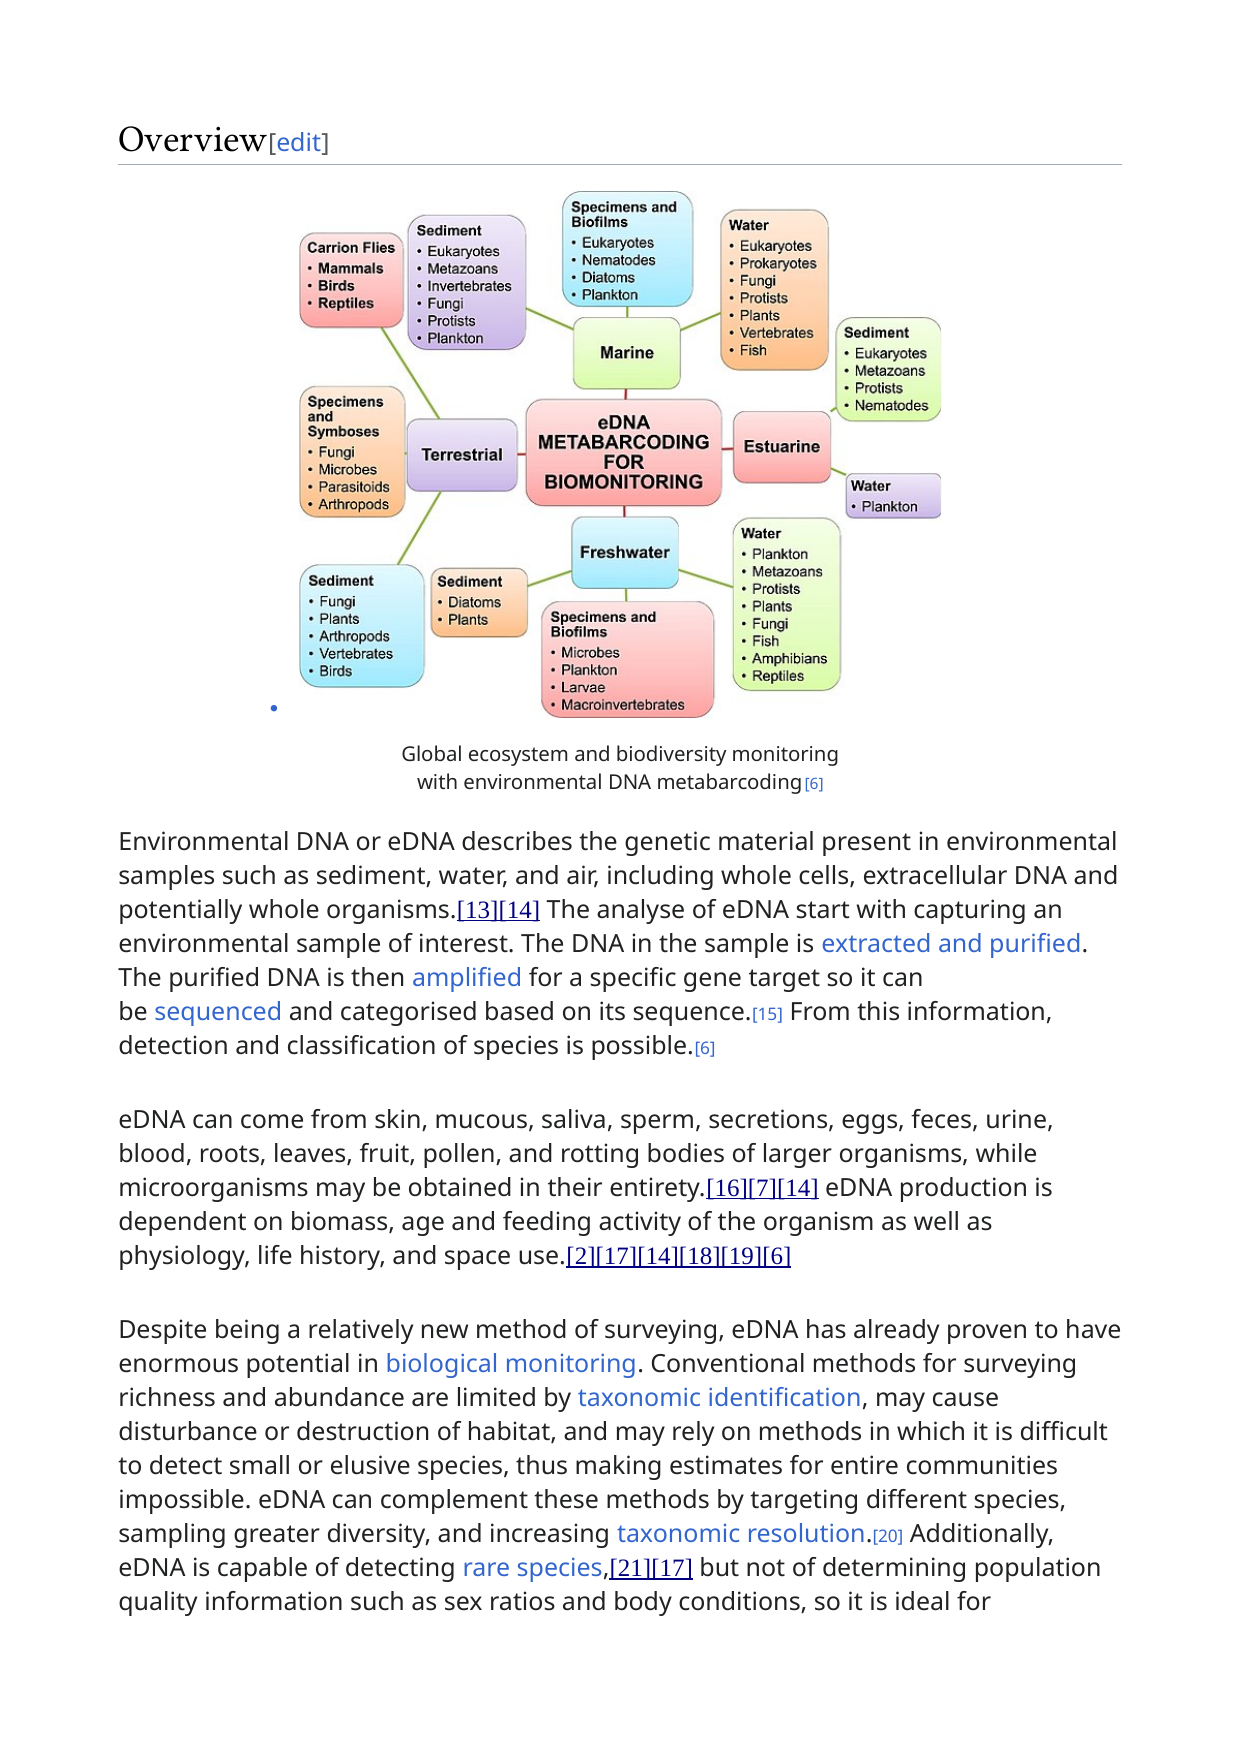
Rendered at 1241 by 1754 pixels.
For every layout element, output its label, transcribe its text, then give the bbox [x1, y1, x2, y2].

picture [299, 191, 942, 718]
text eDNA can come from skin, mucous, saliva, sperm, secretions, eggs, feces, urine, blood, roots, leaves, fruit, pollen, and rotting bodies of larger organisms, while microorganisms may be obtained in their entirety.[16][7][14] eDNA production is dependent on biomass, age and feeding activity of the organism as well as physiology, life history, and space use.[2][17][14][18][19][6] [118, 1101, 1122, 1272]
text Despite being a relatively new method of surveying, eDNA has already proven to have enormous potential in biological monitoring. Conventional methods for surveying richness and abundance are limited by taxonomic identification, may cause disturbance or destruction of habitat, and may rely on methods in which it is difficult to detect small or elusive species, thus making estimates for entire communities impossible. eDNA can complement these methods by targeting different species, sampling greater diversity, and increasing taxonomic resolution.[20] Additionally, eDNA is capable of detecting rare species,[21][17] but not of determining population quality information such as sex ratios and body conditions, so it is ideal for [118, 1311, 1122, 1618]
list Global ecosystem and biodiversity monitoring with environmental DNA metabarcoding [6] [118, 740, 1119, 795]
text Environmental DNA or eDNA describes the genetic material present in environmental samples such as sediment, water, and air, including whole cells, extracellular DNA and potentially whole organisms.[13][14] The analyse of eDNA start with capturing an environmental sample of interest. The DNA in the sample is extracted and purified. The purified DNA is then amplified for a specific gene target so it can be sequenced and categorised based on its sequence.[15] From this information, detection and classification of species is possible.[6] [118, 823, 1122, 1062]
subtitle Overview[edit] [118, 118, 1122, 164]
